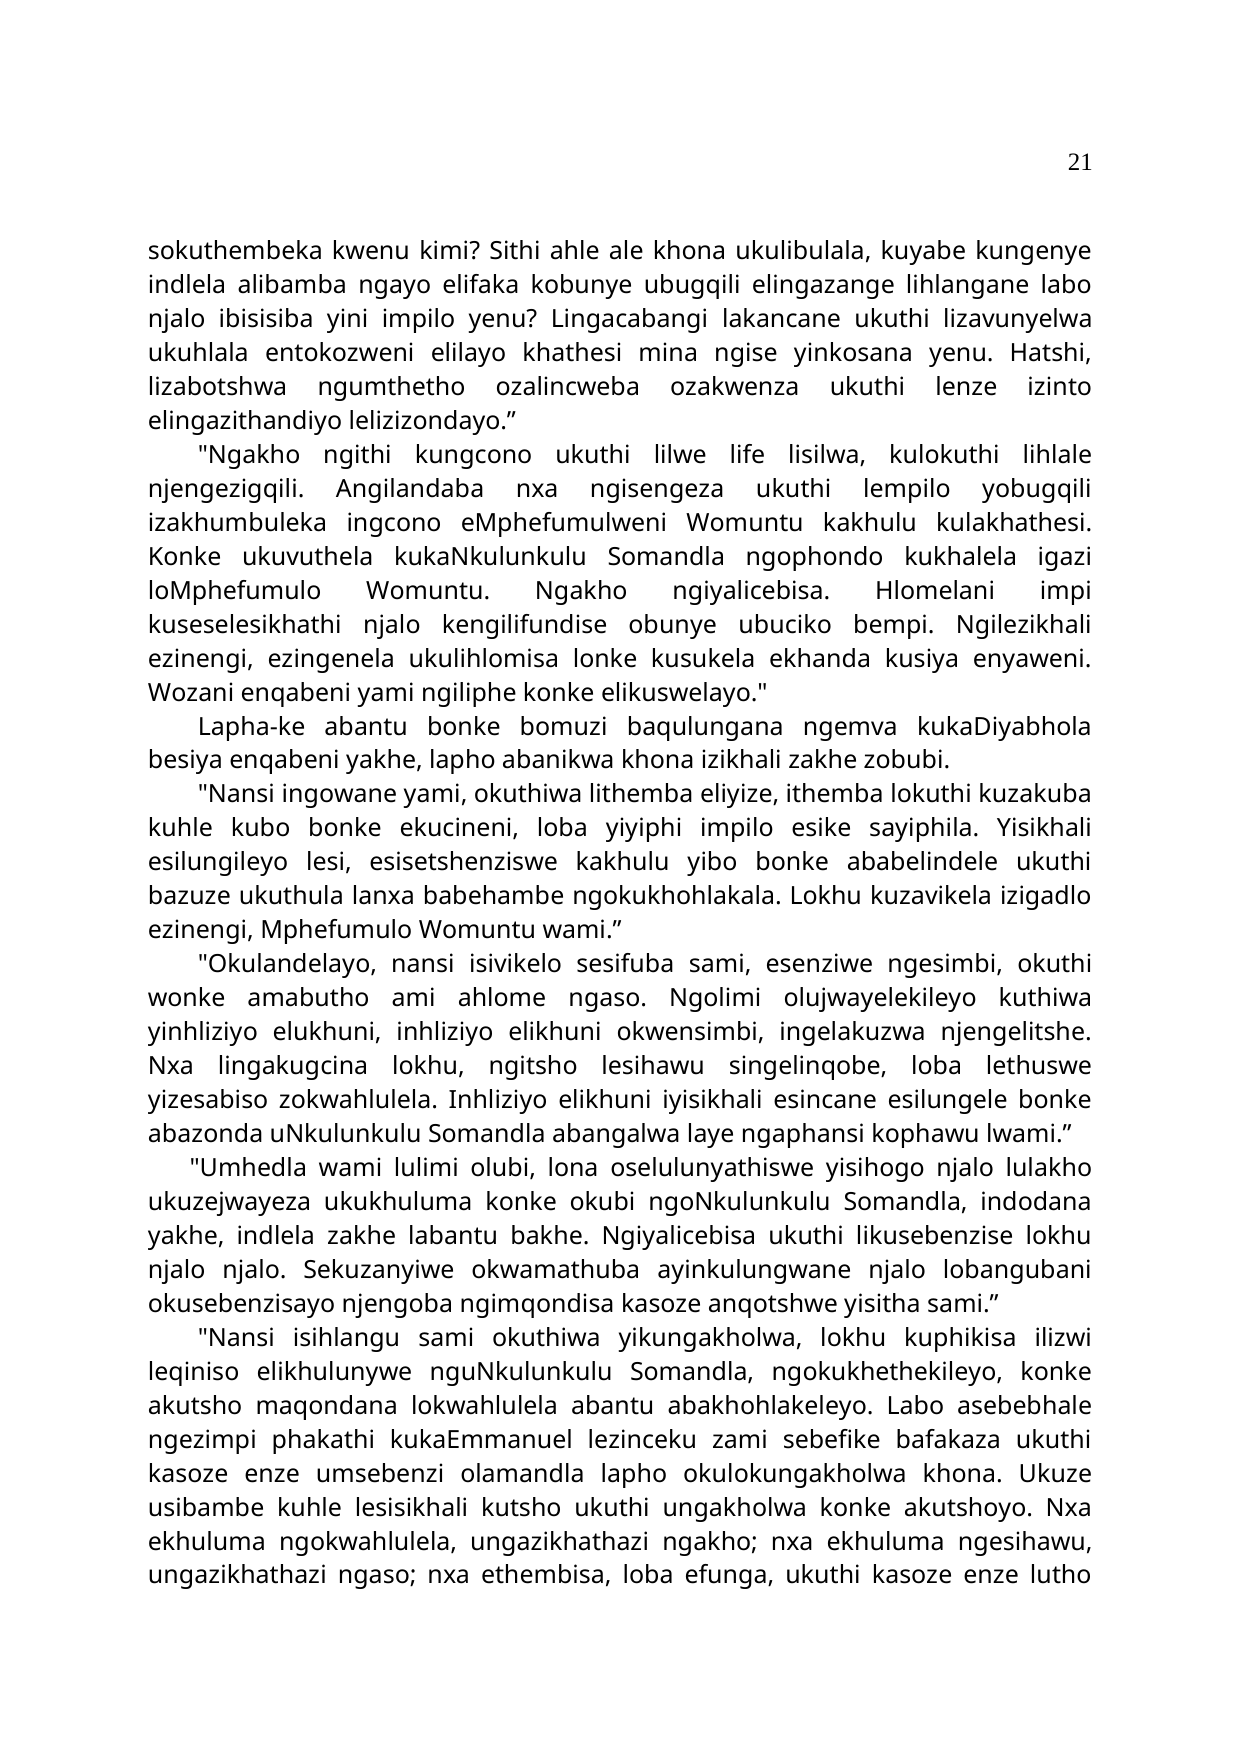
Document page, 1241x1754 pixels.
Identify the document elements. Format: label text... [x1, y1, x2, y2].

text "Nansi ingowane yami, okuthiwa lithemba eliyize, ithemba lokuthi kuzakuba kuhle kubo bonke ekucineni, loba yiyiphi impilo esike sayiphila. Yisikhali esilungileyo lesi, esisetshenziswe kakhulu yibo bonke ababelindele ukuthi bazuze ukuthula lanxa babehambe ngokukhohlakala. Lokhu kuzavikela izigadlo ezinengi, Mphefumulo Womuntu wami.” [148, 776, 1093, 946]
text "Umhedla wami lulimi olubi, lona oselulunyathiswe yisihogo njalo lulakho ukuzejwayeza ukukhuluma konke okubi ngoNkulunkulu Somandla, indodana yakhe, indlela zakhe labantu bakhe. Ngiyalicebisa ukuthi likusebenzise lokhu njalo njalo. Sekuzanyiwe okwamathuba ayinkulungwane njalo lobangubani okusebenzisayo njengoba ngimqondisa kasoze anqotshwe yisitha sami.” [148, 1150, 1093, 1320]
text "Ngakho ngithi kungcono ukuthi lilwe life lisilwa, kulokuthi lihlale njengezigqili. Angilandaba nxa ngisengeza ukuthi lempilo yobugqili izakhumbuleka ingcono eMphefumulweni Womuntu kakhulu kulakhathesi. Konke ukuvuthela kukaNkulunkulu Somandla ngophondo kukhalela igazi loMphefumulo Womuntu. Ngakho ngiyalicebisa. Hlomelani impi kuseselesikhathi njalo kengilifundise obunye ubuciko bempi. Ngilezikhali ezinengi, ezingenela ukulihlomisa lonke kusukela ekhanda kusiya enyaweni. Wozani enqabeni yami ngiliphe konke elikuswelayo." [148, 437, 1093, 708]
text Lapha-ke abantu bonke bomuzi baqulungana ngemva kukaDiyabhola besiya enqabeni yakhe, lapho abanikwa khona izikhali zakhe zobubi. [148, 708, 1093, 776]
text sokuthembeka kwenu kimi? Sithi ahle ale khona ukulibulala, kuyabe kungenye indlela alibamba ngayo elifaka kobunye ubugqili elingazange lihlangane labo njalo ibisisiba yini impilo yenu? Lingacabangi lakancane ukuthi lizavunyelwa ukuhlala entokozweni elilayo khathesi mina ngise yinkosana yenu. Hatshi, lizabotshwa ngumthetho ozalincweba ozakwenza ukuthi lenze izinto elingazithandiyo lelizizondayo.” [148, 233, 1093, 437]
text "Okulandelayo, nansi isivikelo sesifuba sami, esenziwe ngesimbi, okuthi wonke amabutho ami ahlome ngaso. Ngolimi olujwayelekileyo kuthiwa yinhliziyo elukhuni, inhliziyo elikhuni okwensimbi, ingelakuzwa njengelitshe. Nxa lingakugcina lokhu, ngitsho lesihawu singelinqobe, loba lethuswe yizesabiso zokwahlulela. Inhliziyo elikhuni iyisikhali esincane esilungele bonke abazonda uNkulunkulu Somandla abangalwa laye ngaphansi kophawu lwami.” [148, 946, 1093, 1150]
text "Nansi isihlangu sami okuthiwa yikungakholwa, lokhu kuphikisa ilizwi leqiniso elikhulunywe nguNkulunkulu Somandla, ngokukhethekileyo, konke akutsho maqondana lokwahlulela abantu abakhohlakeleyo. Labo asebebhale ngezimpi phakathi kukaEmmanuel lezinceku zami sebefike bafakaza ukuthi kasoze enze umsebenzi olamandla lapho okulokungakholwa khona. Ukuze usibambe kuhle lesisikhali kutsho ukuthi ungakholwa konke akutshoyo. Nxa ekhuluma ngokwahlulela, ungazikhathazi ngakho; nxa ekhuluma ngesihawu, ungazikhathazi ngaso; nxa ethembisa, loba efunga, ukuthi kasoze enze lutho [148, 1320, 1093, 1591]
